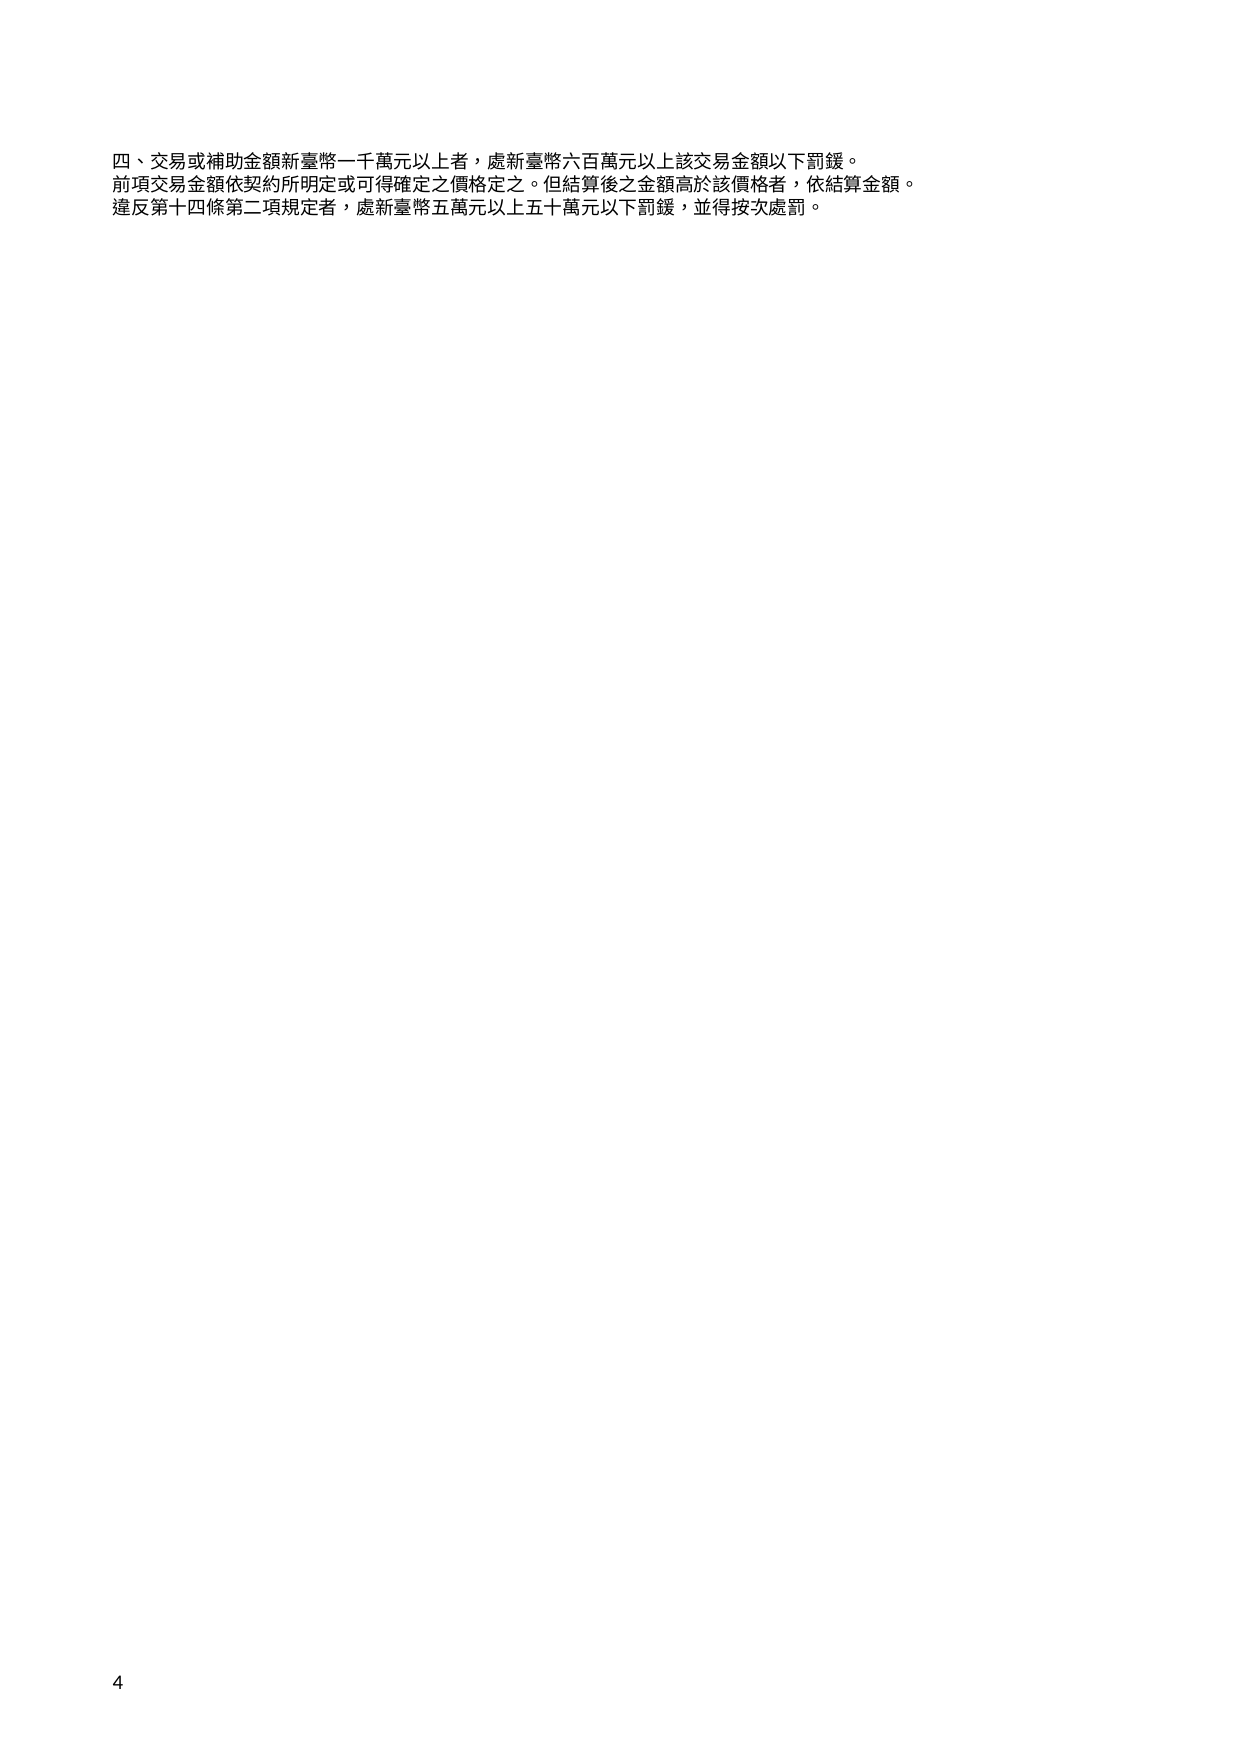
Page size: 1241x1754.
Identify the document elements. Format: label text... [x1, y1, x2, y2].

text 違反第十四條第二項規定者，處新臺幣五萬元以上五十萬元以下罰鍰，並得按次處罰。 [112, 196, 1128, 219]
text 四、交易或補助金額新臺幣一千萬元以上者，處新臺幣六百萬元以上該交易金額以下罰鍰。 [112, 150, 1128, 173]
text 前項交易金額依契約所明定或可得確定之價格定之。但結算後之金額高於該價格者，依結算金額。 [112, 173, 1128, 196]
